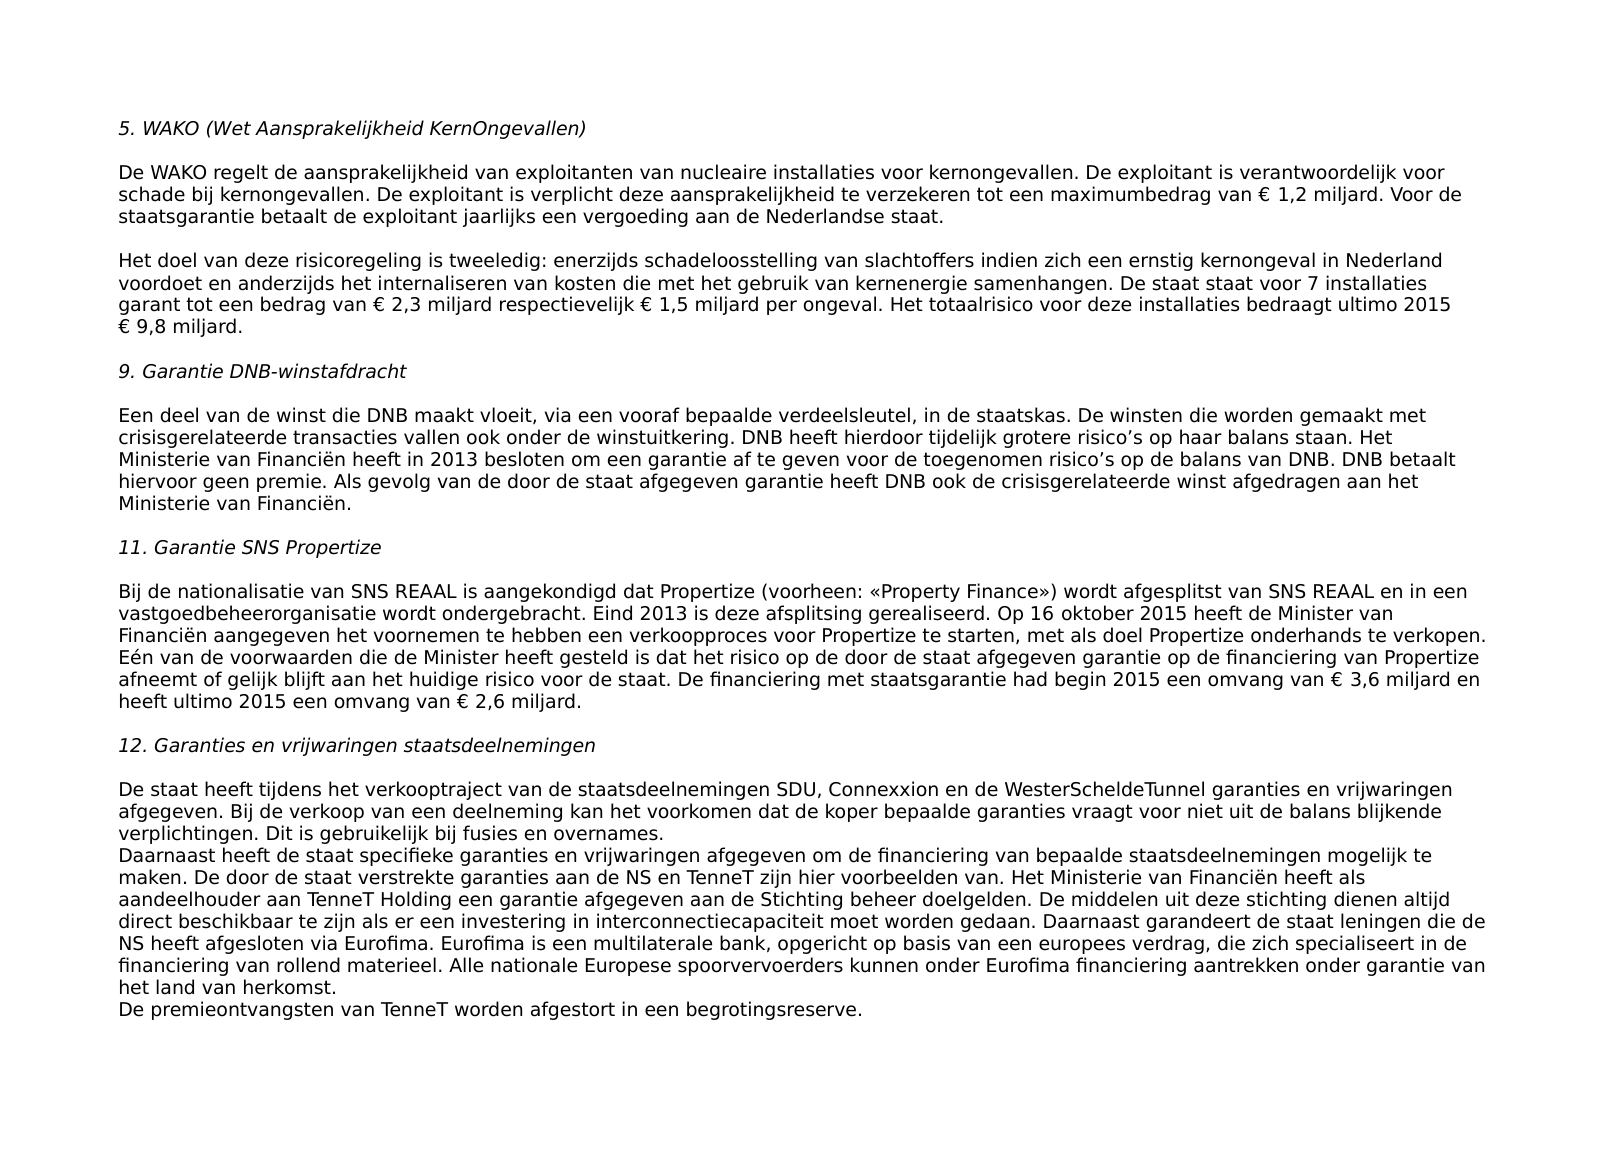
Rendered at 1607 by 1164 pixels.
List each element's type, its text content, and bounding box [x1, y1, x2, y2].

text De premieontvangsten van TenneT worden afgestort in een begrotingsreserve. [118, 999, 1488, 1021]
text Het doel van deze risicoregeling is tweeledig: enerzijds schadeloosstelling van slachtoffers indien zich een ernstig kernongeval in Nederland voordoet en anderzijds het internaliseren van kosten die met het gebruik van kernenergie samenhangen. De staat staat voor 7 installaties garant tot een bedrag van € 2,3 miljard respectievelijk € 1,5 miljard per ongeval. Het totaalrisico voor deze installaties bedraagt ultimo 2015 € 9,8 miljard. [118, 250, 1488, 338]
text Een deel van de winst die DNB maakt vloeit, via een vooraf bepaalde verdeelsleutel, in de staatskas. De winsten die worden gemaakt met crisisgerelateerde transacties vallen ook onder de winstuitkering. DNB heeft hierdoor tijdelijk grotere risico’s op haar balans staan. Het Ministerie van Financiën heeft in 2013 besloten om een garantie af te geven voor de toegenomen risico’s op de balans van DNB. DNB betaalt hiervoor geen premie. Als gevolg van de door de staat afgegeven garantie heeft DNB ook de crisisgerelateerde winst afgedragen aan het Ministerie van Financiën. [118, 405, 1488, 514]
text Daarnaast heeft de staat specifieke garanties en vrijwaringen afgegeven om de financiering van bepaalde staatsdeelnemingen mogelijk te maken. De door de staat verstrekte garanties aan de NS en TenneT zijn hier voorbeelden van. Het Ministerie van Financiën heeft als aandeelhouder aan TenneT Holding een garantie afgegeven aan de Stichting beheer doelgelden. De middelen uit deze stichting dienen altijd direct beschikbaar te zijn als er een investering in interconnectiecapaciteit moet worden gedaan. Daarnaast garandeert de staat leningen die de NS heeft afgesloten via Eurofima. Eurofima is een multilaterale bank, opgericht op basis van een europees verdrag, die zich specialiseert in de financiering van rollend materieel. Alle nationale Europese spoorvervoerders kunnen onder Eurofima financiering aantrekken onder garantie van het land van herkomst. [118, 845, 1488, 999]
text De staat heeft tijdens het verkooptraject van de staatsdeelnemingen SDU, Connexxion en de WesterScheldeTunnel garanties en vrijwaringen afgegeven. Bij de verkoop van een deelneming kan het voorkomen dat de koper bepaalde garanties vraagt voor niet uit de balans blijkende verplichtingen. Dit is gebruikelijk bij fusies en overnames. [118, 779, 1488, 845]
text De WAKO regelt de aansprakelijkheid van exploitanten van nucleaire installaties voor kernongevallen. De exploitant is verantwoordelijk voor schade bij kernongevallen. De exploitant is verplicht deze aansprakelijkheid te verzekeren tot een maximumbedrag van € 1,2 miljard. Voor de staatsgarantie betaalt de exploitant jaarlijks een vergoeding aan de Nederlandse staat. [118, 162, 1488, 228]
subtitle 9. Garantie DNB-winstafdracht [118, 361, 1488, 382]
text Bij de nationalisatie van SNS REAAL is aangekondigd dat Propertize (voorheen: «Property Finance») wordt afgesplitst van SNS REAAL en in een vastgoedbeheerorganisatie wordt ondergebracht. Eind 2013 is deze afsplitsing gerealiseerd. Op 16 oktober 2015 heeft de Minister van Financiën aangegeven het voornemen te hebben een verkoopproces voor Propertize te starten, met als doel Propertize onderhands te verkopen. Eén van de voorwaarden die de Minister heeft gesteld is dat het risico op de door de staat afgegeven garantie op de financiering van Propertize afneemt of gelijk blijft aan het huidige risico voor de staat. De financiering met staatsgarantie had begin 2015 een omvang van € 3,6 miljard en heeft ultimo 2015 een omvang van € 2,6 miljard. [118, 581, 1488, 713]
subtitle 11. Garantie SNS Propertize [118, 537, 1488, 559]
subtitle 5. WAKO (Wet Aansprakelijkheid KernOngevallen) [118, 118, 1488, 140]
subtitle 12. Garanties en vrijwaringen staatsdeelnemingen [118, 735, 1488, 757]
